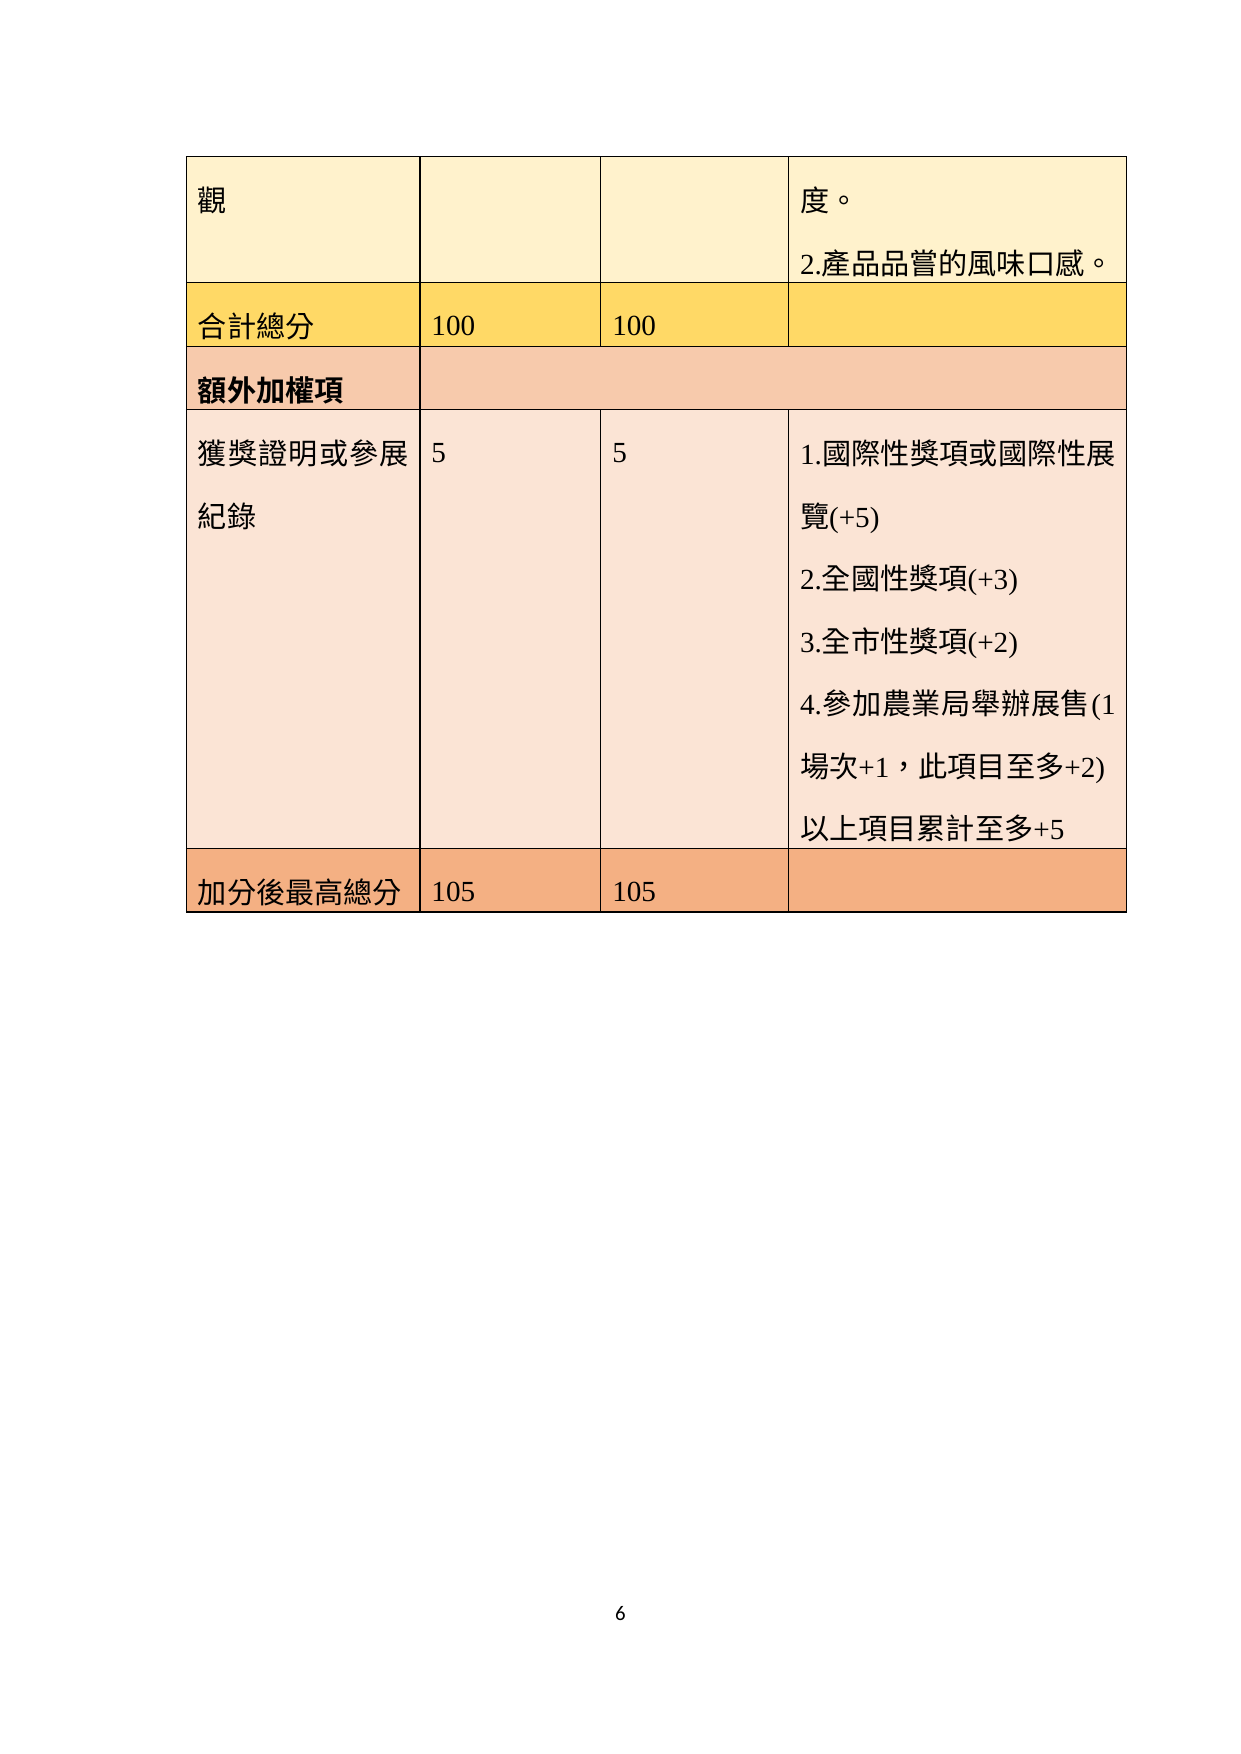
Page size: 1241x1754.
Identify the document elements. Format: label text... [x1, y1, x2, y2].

table_cell 100 [421, 283, 600, 346]
table_cell 5 [421, 410, 600, 848]
table_cell 105 [421, 849, 600, 911]
table_cell 加分後最高總分 [187, 849, 419, 911]
table_cell 度。 2.產品品嘗的風味口感。 [789, 157, 1126, 282]
table_cell 5 [601, 410, 788, 848]
table_cell [421, 347, 1126, 409]
table_cell 100 [601, 283, 788, 346]
table_cell 105 [601, 849, 788, 911]
table_cell [789, 283, 1126, 346]
table_cell 獲獎證明或參展紀錄 [187, 410, 419, 848]
table_cell [789, 849, 1126, 911]
table_cell 額外加權項 [187, 347, 419, 409]
table_cell 觀 [187, 157, 419, 282]
table_cell 1.國際性獎項或國際性展覽(+5) 2.全國性獎項(+3) 3.全市性獎項(+2) 4.參加農業局舉辦展售(1場次+1，此項目至多+2) 以上項目累計至多+5 [789, 410, 1126, 848]
table_cell [421, 157, 600, 282]
table_cell [601, 157, 788, 282]
table_cell 合計總分 [187, 283, 419, 346]
